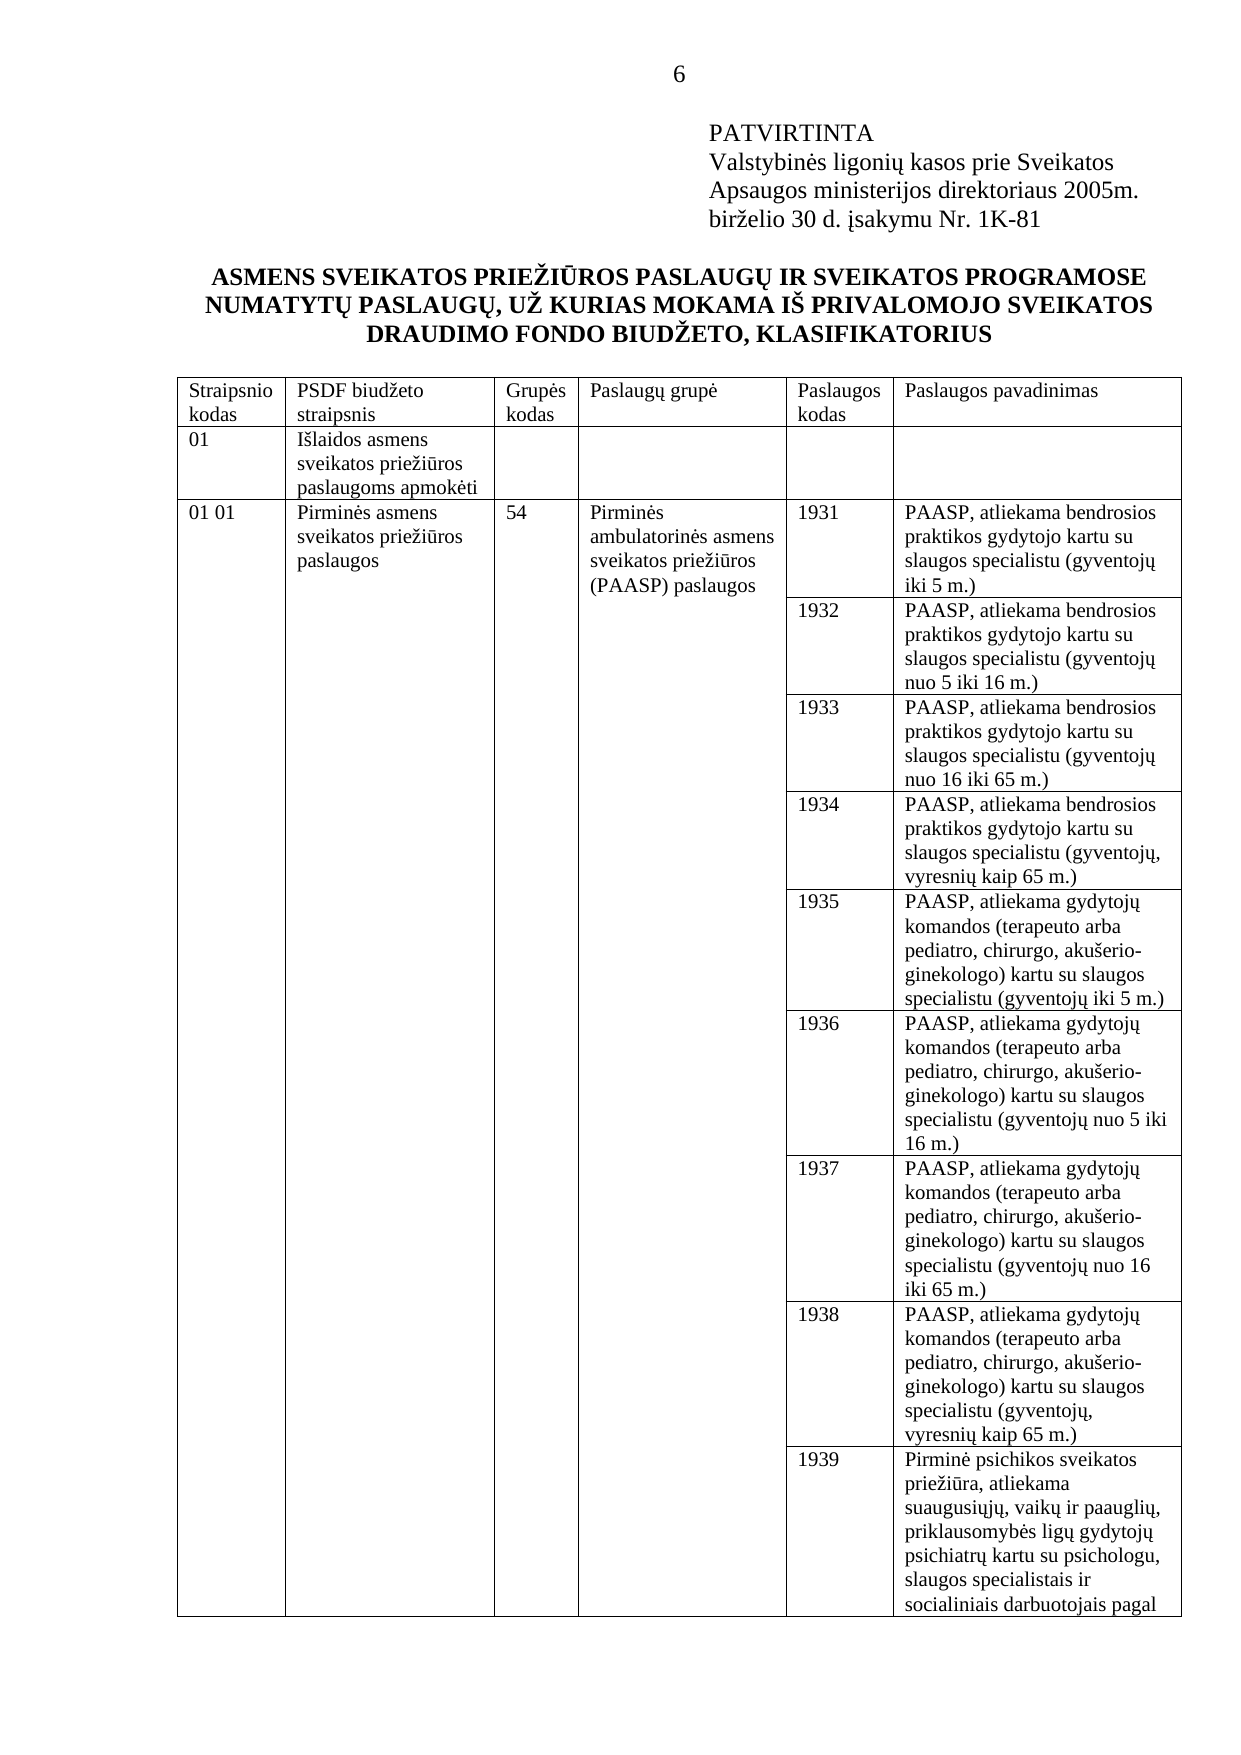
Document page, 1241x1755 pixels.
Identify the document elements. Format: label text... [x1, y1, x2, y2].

table_cell [894, 427, 1181, 499]
table_cell 01 [178, 427, 285, 499]
table_cell [787, 427, 893, 499]
table_cell PAASP, atliekama gydytojų komandos (terapeuto arba pediatro, chirurgo, akušerio-ginekologo) kartu su slaugos specialistu (gyventojų iki 5 m.) [894, 890, 1181, 1010]
table_cell 1934 [787, 792, 893, 888]
table_cell [495, 427, 578, 499]
table_cell Pirminės asmens sveikatos priežiūros paslaugos [286, 500, 494, 1616]
table_header Paslaugos pavadinimas [894, 378, 1181, 426]
table_cell PAASP, atliekama bendrosios praktikos gydytojo kartu su slaugos specialistu (gyventojų iki 5 m.) [894, 500, 1181, 597]
table_header Straipsnio kodas [178, 378, 285, 426]
table_cell PAASP, atliekama bendrosios praktikos gydytojo kartu su slaugos specialistu (gyventojų nuo 16 iki 65 m.) [894, 695, 1181, 791]
text birželio 30 d. įsakymu Nr. 1K-81 [177, 204, 1181, 233]
text ASMENS SVEIKATOS PRIEŽIŪROS PASLAUGŲ IR SVEIKATOS PROGRAMOSE NUMATYTŲ PASLAUGŲ, UŽ KURIAS MOKAMA IŠ PRIVALOMOJO SVEIKATOS DRAUDIMO FONDO BIUDŽETO, KLASIFIKATORIUS [177, 262, 1181, 348]
text Apsaugos ministerijos direktoriaus 2005m. [177, 176, 1181, 204]
text PATVIRTINTA [709, 118, 1181, 147]
table_cell 1933 [787, 695, 893, 791]
table_cell [579, 427, 786, 499]
table_cell 1935 [787, 890, 893, 1010]
text Valstybinės ligonių kasos prie Sveikatos [177, 147, 1181, 176]
table_header Paslaugos kodas [787, 378, 893, 426]
table_cell 1938 [787, 1302, 893, 1446]
table_header PSDF biudžeto straipsnis [286, 378, 494, 426]
table_cell 1936 [787, 1011, 893, 1155]
table_cell 01 01 [178, 500, 285, 1616]
table_cell 1931 [787, 500, 893, 597]
table_cell PAASP, atliekama gydytojų komandos (terapeuto arba pediatro, chirurgo, akušerio-ginekologo) kartu su slaugos specialistu (gyventojų nuo 16 iki 65 m.) [894, 1156, 1181, 1301]
table_cell Išlaidos asmens sveikatos priežiūros paslaugoms apmokėti [286, 427, 494, 499]
table_cell 1939 [787, 1447, 893, 1616]
table_cell 1932 [787, 598, 893, 694]
table_cell PAASP, atliekama gydytojų komandos (terapeuto arba pediatro, chirurgo, akušerio-ginekologo) kartu su slaugos specialistu (gyventojų, vyresnių kaip 65 m.) [894, 1302, 1181, 1446]
table_cell Pirminės ambulatorinės asmens sveikatos priežiūros (PAASP) paslaugos [579, 500, 786, 1616]
table_cell PAASP, atliekama gydytojų komandos (terapeuto arba pediatro, chirurgo, akušerio-ginekologo) kartu su slaugos specialistu (gyventojų nuo 5 iki 16 m.) [894, 1011, 1181, 1155]
table_cell PAASP, atliekama bendrosios praktikos gydytojo kartu su slaugos specialistu (gyventojų, vyresnių kaip 65 m.) [894, 792, 1181, 888]
table_cell 1937 [787, 1156, 893, 1301]
table_cell PAASP, atliekama bendrosios praktikos gydytojo kartu su slaugos specialistu (gyventojų nuo 5 iki 16 m.) [894, 598, 1181, 694]
table_header Grupės kodas [495, 378, 578, 426]
table_cell 54 [495, 500, 578, 1616]
table_header Paslaugų grupė [579, 378, 786, 426]
table_cell Pirminė psichikos sveikatos priežiūra, atliekama suaugusiųjų, vaikų ir paauglių, priklausomybės ligų gydytojų psichiatrų kartu su psichologu, slaugos specialistais ir socialiniais darbuotojais pagal [894, 1447, 1181, 1616]
